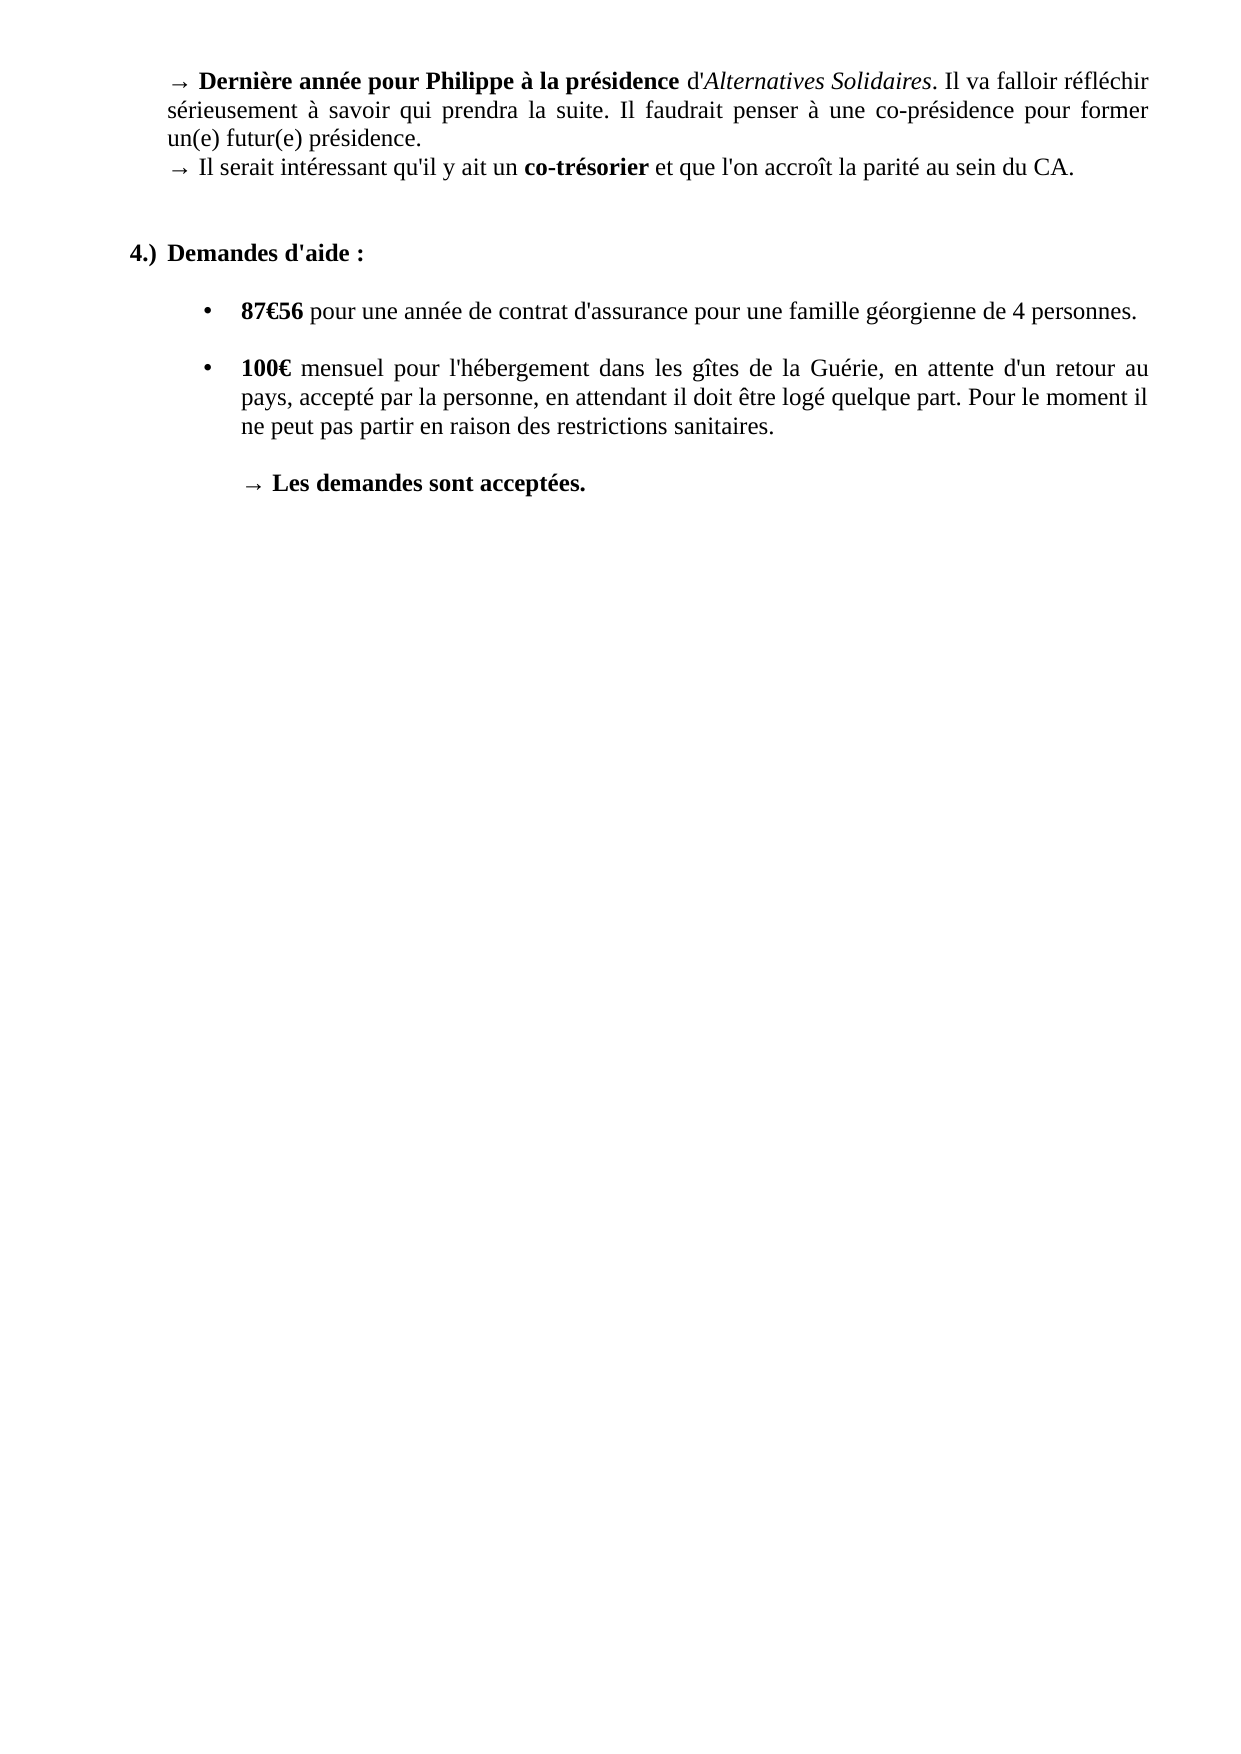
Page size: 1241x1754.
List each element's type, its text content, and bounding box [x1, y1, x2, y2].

list → Les demandes sont acceptées. [203, 468, 1149, 497]
list Demandes d'aide : [129, 238, 1149, 267]
list 100€ mensuel pour l'hébergement dans les gîtes de la Guérie, en attente d'un retour au pays, accepté par la personne, en attendant il doit être logé quelque part. Pour le moment il ne peut pas partir en raison des restrictions sanitaires. [203, 353, 1149, 440]
list 87€56 pour une année de contrat d'assurance pour une famille géorgienne de 4 personnes. [203, 296, 1149, 325]
list → Dernière année pour Philippe à la présidence d'Alternatives Solidaires. Il va falloir réfléchir sérieusement à savoir qui prendra la suite. Il faudrait penser à une co-présidence pour former un(e) futur(e) présidence. [129, 66, 1149, 152]
list → Il serait intéressant qu'il y ait un co-trésorier et que l'on accroît la parité au sein du CA. [129, 152, 1149, 181]
